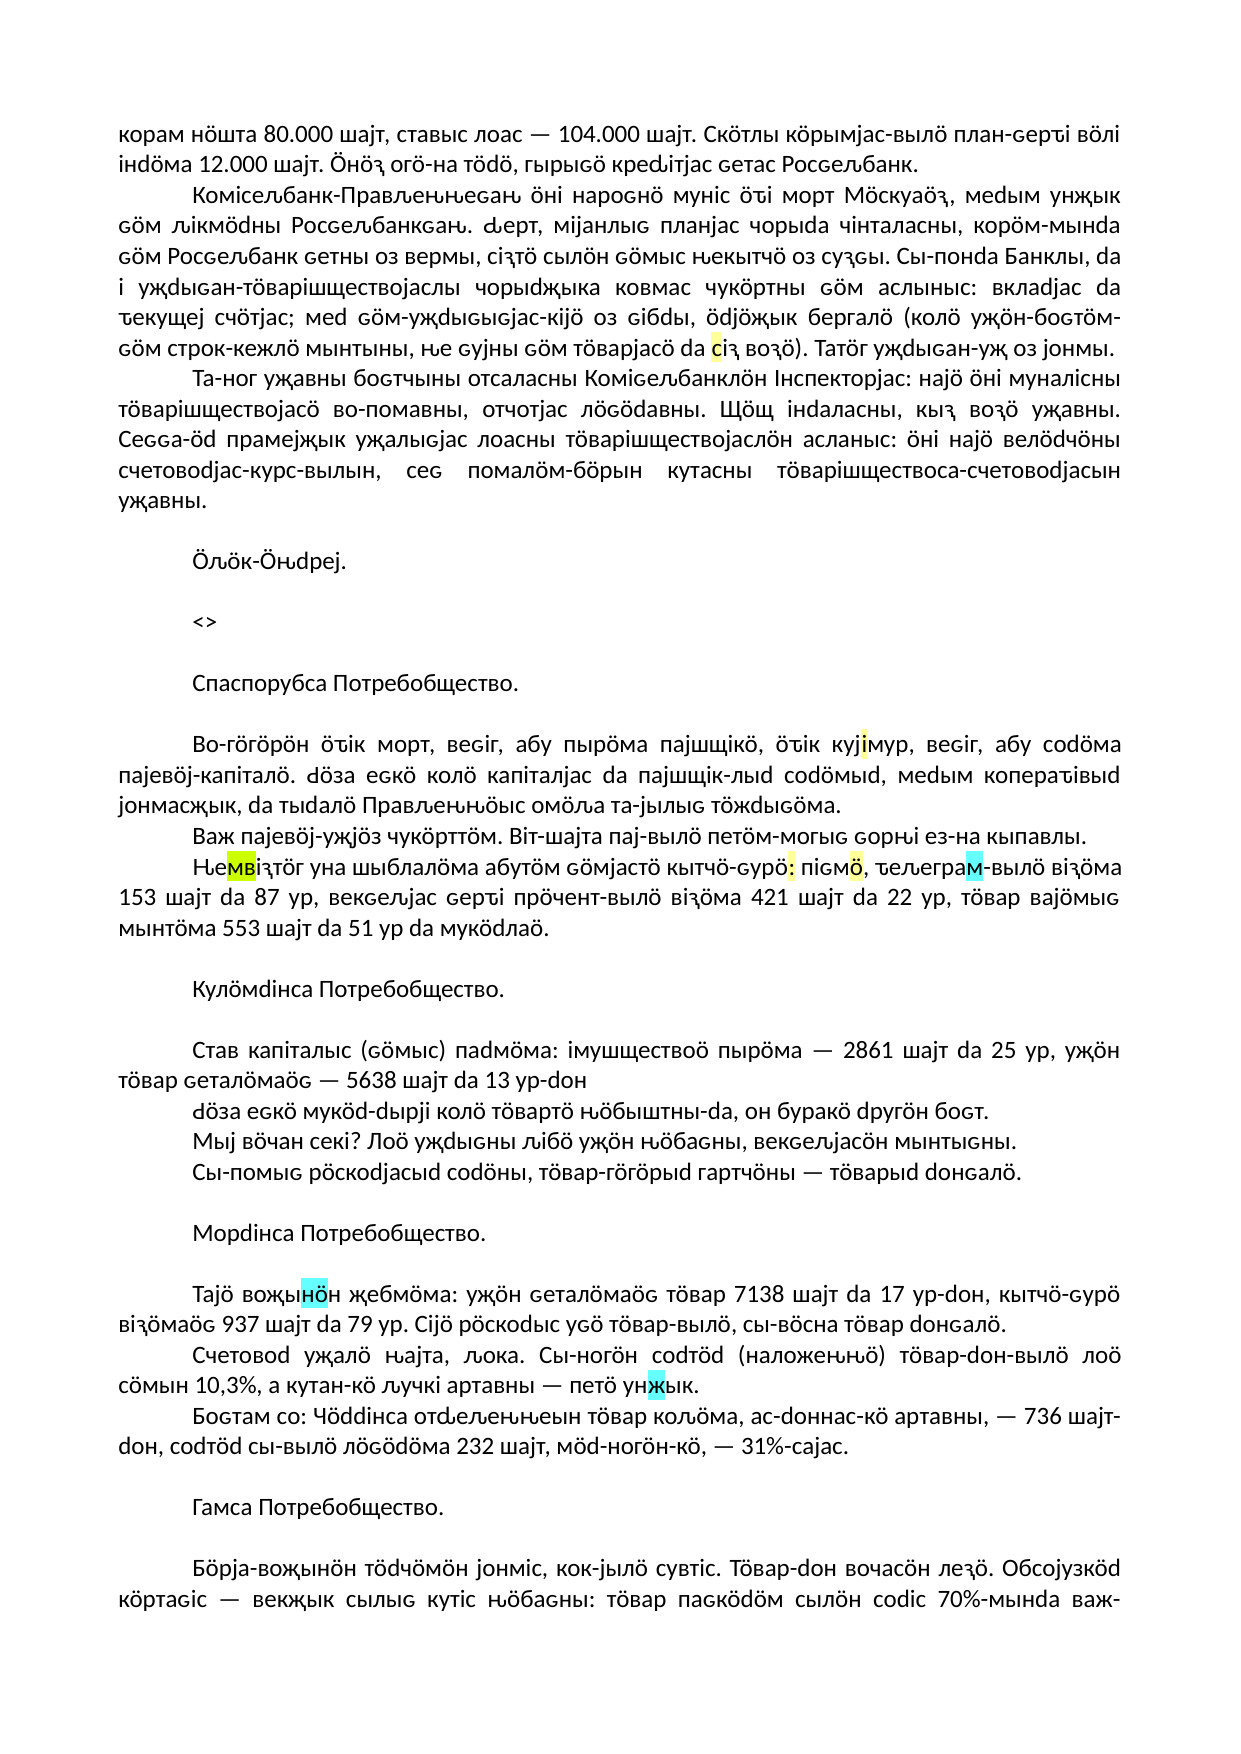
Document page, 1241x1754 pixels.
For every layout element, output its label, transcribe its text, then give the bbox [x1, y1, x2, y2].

text Гамса Потребобщество. [118, 1492, 1122, 1522]
text Ԋемвіԇтӧг уна шыблалӧма абутӧм ԍӧмјастӧ кытчӧ-ԍурӧ: піԍмӧ, ԏеԉеграм-вылӧ віԇӧма 153 шајт ԁа 87 ур, векԍеԉјас ԍерԏі прӧчент-вылӧ віԇӧма 421 шајт ԁа 22 ур, тӧвар вајӧмыԍ мынтӧма 553 шајт ԁа 51 ур ԁа мукӧԁлаӧ. [118, 851, 1122, 942]
text Счетовоԁ уҗалӧ ԋајта, ԉока. Сы-ногӧн соԁтӧԁ (наложеԋԋӧ) тӧвар-ԁон-вылӧ лоӧ сӧмын 10,3%, а кутан-кӧ ԉучкі артавны — петӧ унжык. [118, 1339, 1122, 1400]
text Став капіталыс (ԍӧмыс) паԁмӧма: імушществоӧ пырӧма — 2861 шајт ԁа 25 ур, уҗӧн тӧвар ԍеталӧмаӧԍ — 5638 шајт ԁа 13 ур-ԁон [118, 1034, 1122, 1095]
text корам нӧшта 80.000 шајт, ставыс лоас — 104.000 шајт. Скӧтлы кӧрымјас-вылӧ план-ԍерԏі вӧлі інԁӧма 12.000 шајт. Ӧнӧԇ огӧ-на тӧԁӧ, гырыԍӧ креԃітјас ԍетас Росԍеԉбанк. [118, 118, 1122, 179]
text Комісеԉбанк-Правԉеԋԋеԍаԋ ӧні нароԍнӧ муніс ӧԏі морт Мӧскуаӧԇ, меԁым унҗык ԍӧм ԉікмӧԁны Росԍеԉбанкԍаԋ. Ԃерт, міјанлыԍ планјас чорыԁа чінталасны, корӧм-мынԁа ԍӧм Росԍеԉбанк ԍетны оз вермы, сіԇтӧ сылӧн ԍӧмыс ԋекытчӧ оз суԇԍы. Сы-понԁа Банклы, ԁа і уҗԁыԍан-тӧварішществојаслы чорыԁҗыка ковмас чукӧртны ԍӧм аслыныс: вклаԁјас ԁа ԏекущеј счӧтјас; меԁ ԍӧм-уҗԁыԍыԍјас-кіјӧ оз ԍібԁы, ӧԁјӧҗык бергалӧ (колӧ уҗӧн-боԍтӧм-ԍӧм строк-кежлӧ мынтыны, ԋе ԍујны ԍӧм тӧварјасӧ ԁа сіԇ воԇӧ). Татӧг уҗԁыԍан-уҗ оз јонмы. [118, 179, 1122, 362]
text Ӧԉӧк-Ӧԋԁреј. [118, 545, 1122, 576]
text Морԁінса Потребобщество. [118, 1217, 1122, 1247]
text Спаспорубса Потребобщество. [118, 667, 1122, 698]
text Бӧрја-воҗынӧн тӧԁчӧмӧн јонміс, кок-јылӧ сувтіс. Тӧвар-ԁон вочасӧн леԇӧ. Обсојузкӧԁ кӧртаԍіс — векҗык сылыԍ кутіс ԋӧбаԍны: тӧвар паԍкӧԁӧм сылӧн соԁіс 70%-мынԁа важ- [118, 1553, 1122, 1614]
text Во-гӧгӧрӧн ӧԏік морт, веԍіг, абу пырӧма пајшщікӧ, ӧԏік кујімур, веԍіг, абу соԁӧма пајевӧј-капіталӧ. Ԁӧза еԍкӧ колӧ капіталјас ԁа пајшщік-лыԁ соԁӧмыԁ, меԁым копераԏівыԁ јонмасҗык, ԁа тыԁалӧ Правԉеԋԋӧыс омӧԉа та-јылыԍ тӧжԁыԍӧма. [118, 728, 1122, 820]
text Тајӧ воҗынӧн җебмӧма: уҗӧн ԍеталӧмаӧԍ тӧвар 7138 шајт ԁа 17 ур-ԁон, кытчӧ-ԍурӧ віԇӧмаӧԍ 937 шајт ԁа 79 ур. Сіјӧ рӧскоԁыс уԍӧ тӧвар-вылӧ, сы-вӧсна тӧвар ԁонԍалӧ. [118, 1278, 1122, 1339]
text Важ пајевӧј-уҗјӧз чукӧрттӧм. Віт-шајта пај-вылӧ петӧм-могыԍ ԍорԋі ез-на кыпавлы. [118, 820, 1122, 851]
text Кулӧмԁінса Потребобщество. [118, 973, 1122, 1003]
text Ԁӧза еԍкӧ мукӧԁ-ԁырјі колӧ тӧвартӧ ԋӧбыштны-ԁа, он буракӧ ԁругӧн боԍт. [118, 1095, 1122, 1125]
text <> [118, 606, 1122, 637]
text Сы-помыԍ рӧскоԁјасыԁ соԁӧны, тӧвар-гӧгӧрыԁ гартчӧны — тӧварыԁ ԁонԍалӧ. [118, 1156, 1122, 1186]
text Мыј вӧчан секі? Лоӧ уҗԁыԍны ԉібӧ уҗӧн ԋӧбаԍны, векԍеԉјасӧн мынтыԍны. [118, 1125, 1122, 1156]
text Та-ног уҗавны боԍтчыны отсаласны Коміԍеԉбанклӧн Інспекторјас: најӧ ӧні муналісны тӧварішществојасӧ во-помавны, отчотјас лӧԍӧԁавны. Щӧщ інԁаласны, кыԇ воԇӧ уҗавны. Сеԍԍа-ӧԁ прамејҗык уҗалыԍјас лоасны тӧварішществојаслӧн асланыс: ӧні најӧ велӧԁчӧны счетовоԁјас-курс-вылын, сеԍ помалӧм-бӧрын кутасны тӧварішществоса-счетовоԁјасын уҗавны. [118, 362, 1122, 515]
text Боԍтам со: Чӧԁԁінса отԃеԉеԋԋеын тӧвар коԉӧма, ас-ԁоннас-кӧ артавны, — 736 шајт-ԁон, соԁтӧԁ сы-вылӧ лӧԍӧԁӧма 232 шајт, мӧԁ-ногӧн-кӧ, — 31%-сајас. [118, 1400, 1122, 1461]
